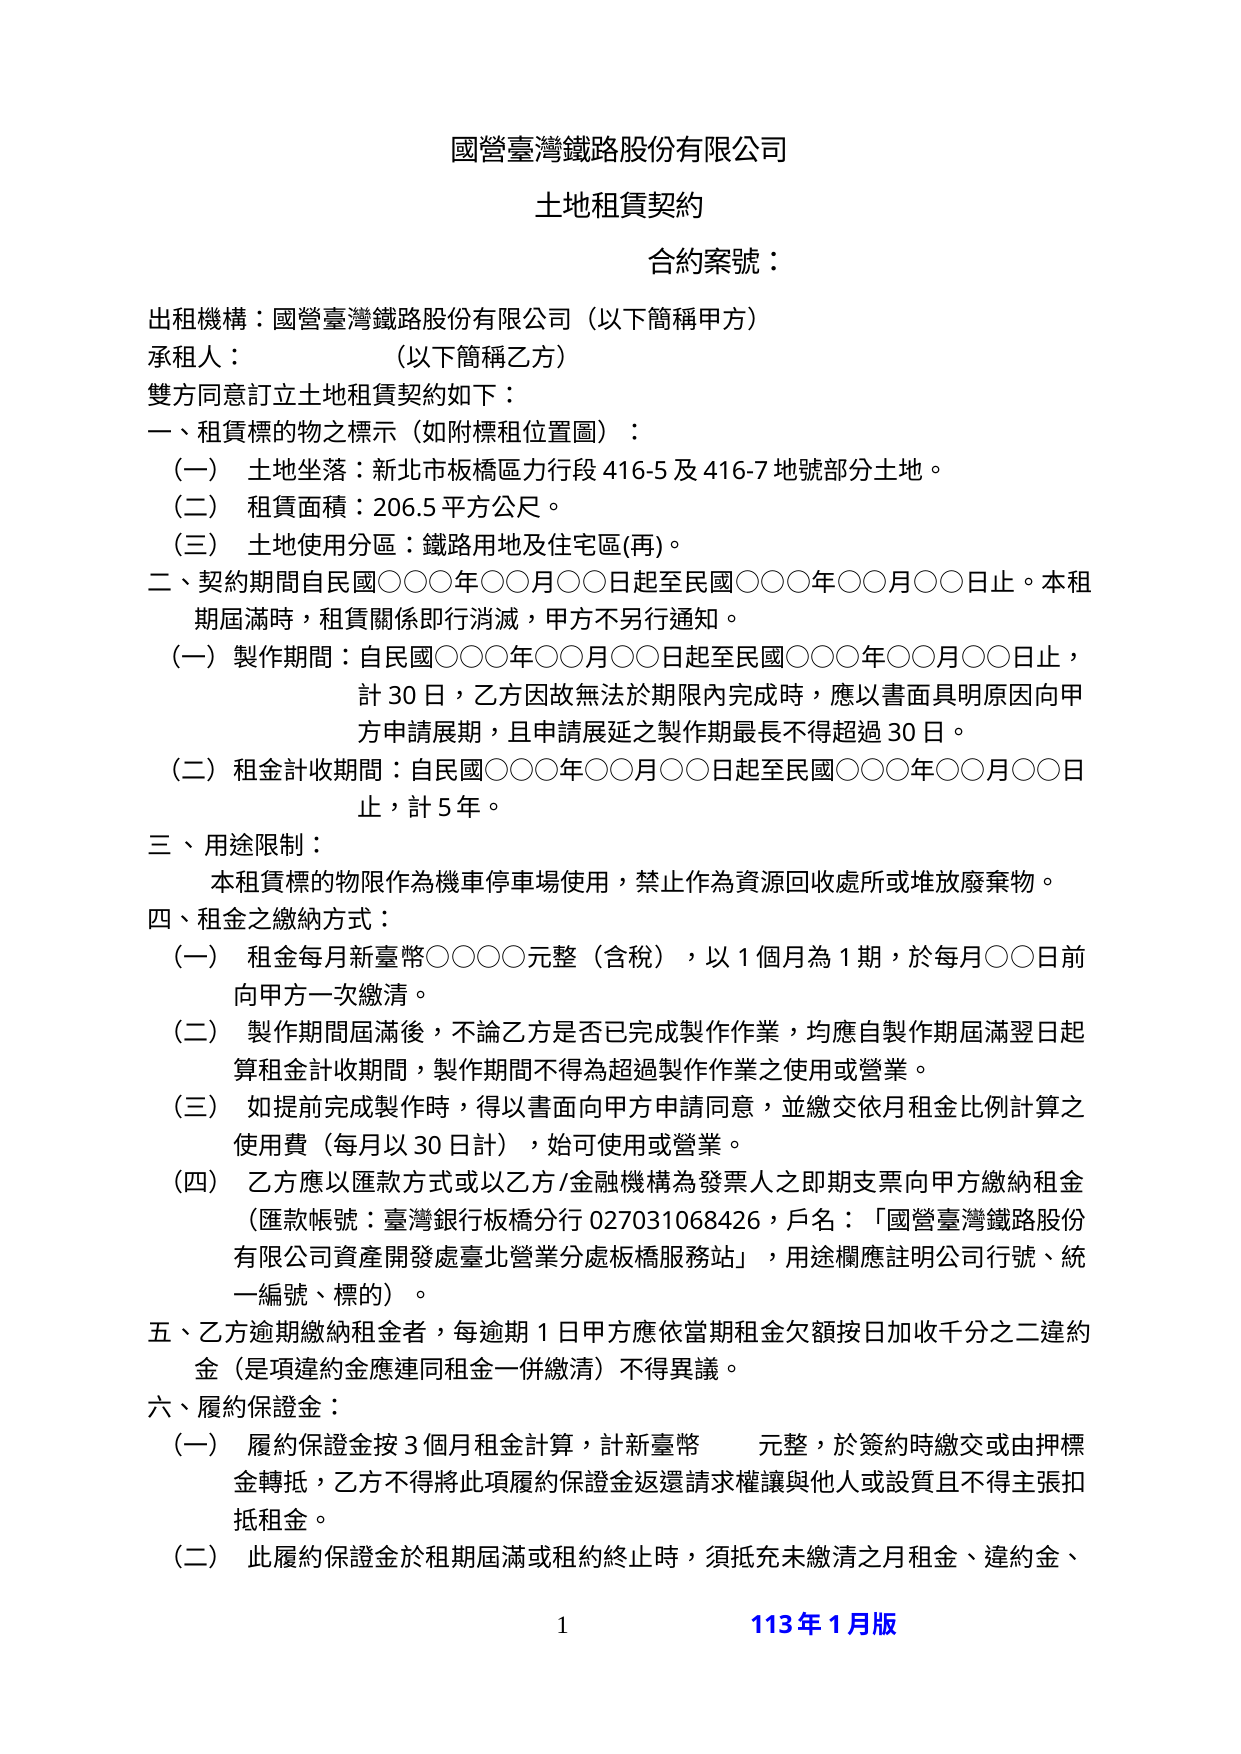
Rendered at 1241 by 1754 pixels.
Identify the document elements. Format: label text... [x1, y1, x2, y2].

list 如提前完成製作時，得以書面向甲方申請同意，並繳交依月租金比例計算之使用費（每月以30日計），始可使用或營業。 [158, 1087, 1087, 1162]
text 承租人： （以下簡稱乙方） [148, 337, 1092, 374]
list 製作期間：自民國○○○年○○月○○日起至民國○○○年○○月○○日止，計30日，乙方因故無法於期限內完成時，應以書面具明原因向甲方申請展期，且申請展延之製作期最長不得超過30日。 [157, 637, 1087, 749]
text 二、契約期間自民國○○○年○○月○○日起至民國○○○年○○月○○日止。本租期屆滿時，租賃關係即行消滅，甲方不另行通知。 [148, 562, 1092, 637]
text 四、租金之繳納方式： [148, 899, 1092, 937]
list 土地坐落：新北市板橋區力行段416-5及416-7地號部分土地。 [158, 449, 1087, 487]
list 乙方應以匯款方式或以乙方/金融機構為發票人之即期支票向甲方繳納租金（匯款帳號：臺灣銀行板橋分行027031068426，戶名：「國營臺灣鐵路股份有限公司資產開發處臺北營業分處板橋服務站」，用途欄應註明公司行號、統一編號、標的）。 [158, 1162, 1087, 1312]
text 三、用途限制： [148, 824, 1092, 862]
text 土地租賃契約 [147, 187, 1092, 224]
text 雙方同意訂立土地租賃契約如下： [148, 374, 1087, 412]
text 五、乙方逾期繳納租金者，每逾期1日甲方應依當期租金欠額按日加收千分之二違約金（是項違約金應連同租金一併繳清）不得異議。 [148, 1312, 1092, 1387]
list 履約保證金按3個月租金計算，計新臺幣 元整，於簽約時繳交或由押標金轉抵，乙方不得將此項履約保證金返還請求權讓與他人或設質且不得主張扣抵租金。 [158, 1424, 1087, 1537]
list 租金計收期間：自民國○○○年○○月○○日起至民國○○○年○○月○○日止，計5年。 [157, 749, 1087, 824]
list 此履約保證金於租期屆滿或租約終止時，須抵充未繳清之月租金、違約金、其他費用、拆除地上物或騰空租賃物、損害賠償等費用，如有剩餘，無息返還，如有不足，乙方應另行支付差額。 [158, 1537, 1087, 1574]
text 國營臺灣鐵路股份有限公司 [147, 130, 1092, 168]
list 租金每月新臺幣○○○○元整（含稅），以1個月為1期，於每月○○日前向甲方一次繳清。 [158, 937, 1087, 1012]
text 一、租賃標的物之標示（如附標租位置圖）： [148, 412, 1087, 449]
list 租賃面積：206.5平方公尺。 [158, 487, 1087, 524]
text 合約案號： [147, 243, 1092, 280]
text 出租機構：國營臺灣鐵路股份有限公司（以下簡稱甲方） [148, 299, 1092, 337]
text 本租賃標的物限作為機車停車場使用，禁止作為資源回收處所或堆放廢棄物。 [194, 862, 1092, 899]
text 六、履約保證金： [148, 1387, 1092, 1424]
list 土地使用分區：鐵路用地及住宅區(再)。 [158, 524, 1087, 562]
list 製作期間屆滿後，不論乙方是否已完成製作作業，均應自製作期屆滿翌日起算租金計收期間，製作期間不得為超過製作作業之使用或營業。 [158, 1012, 1087, 1087]
